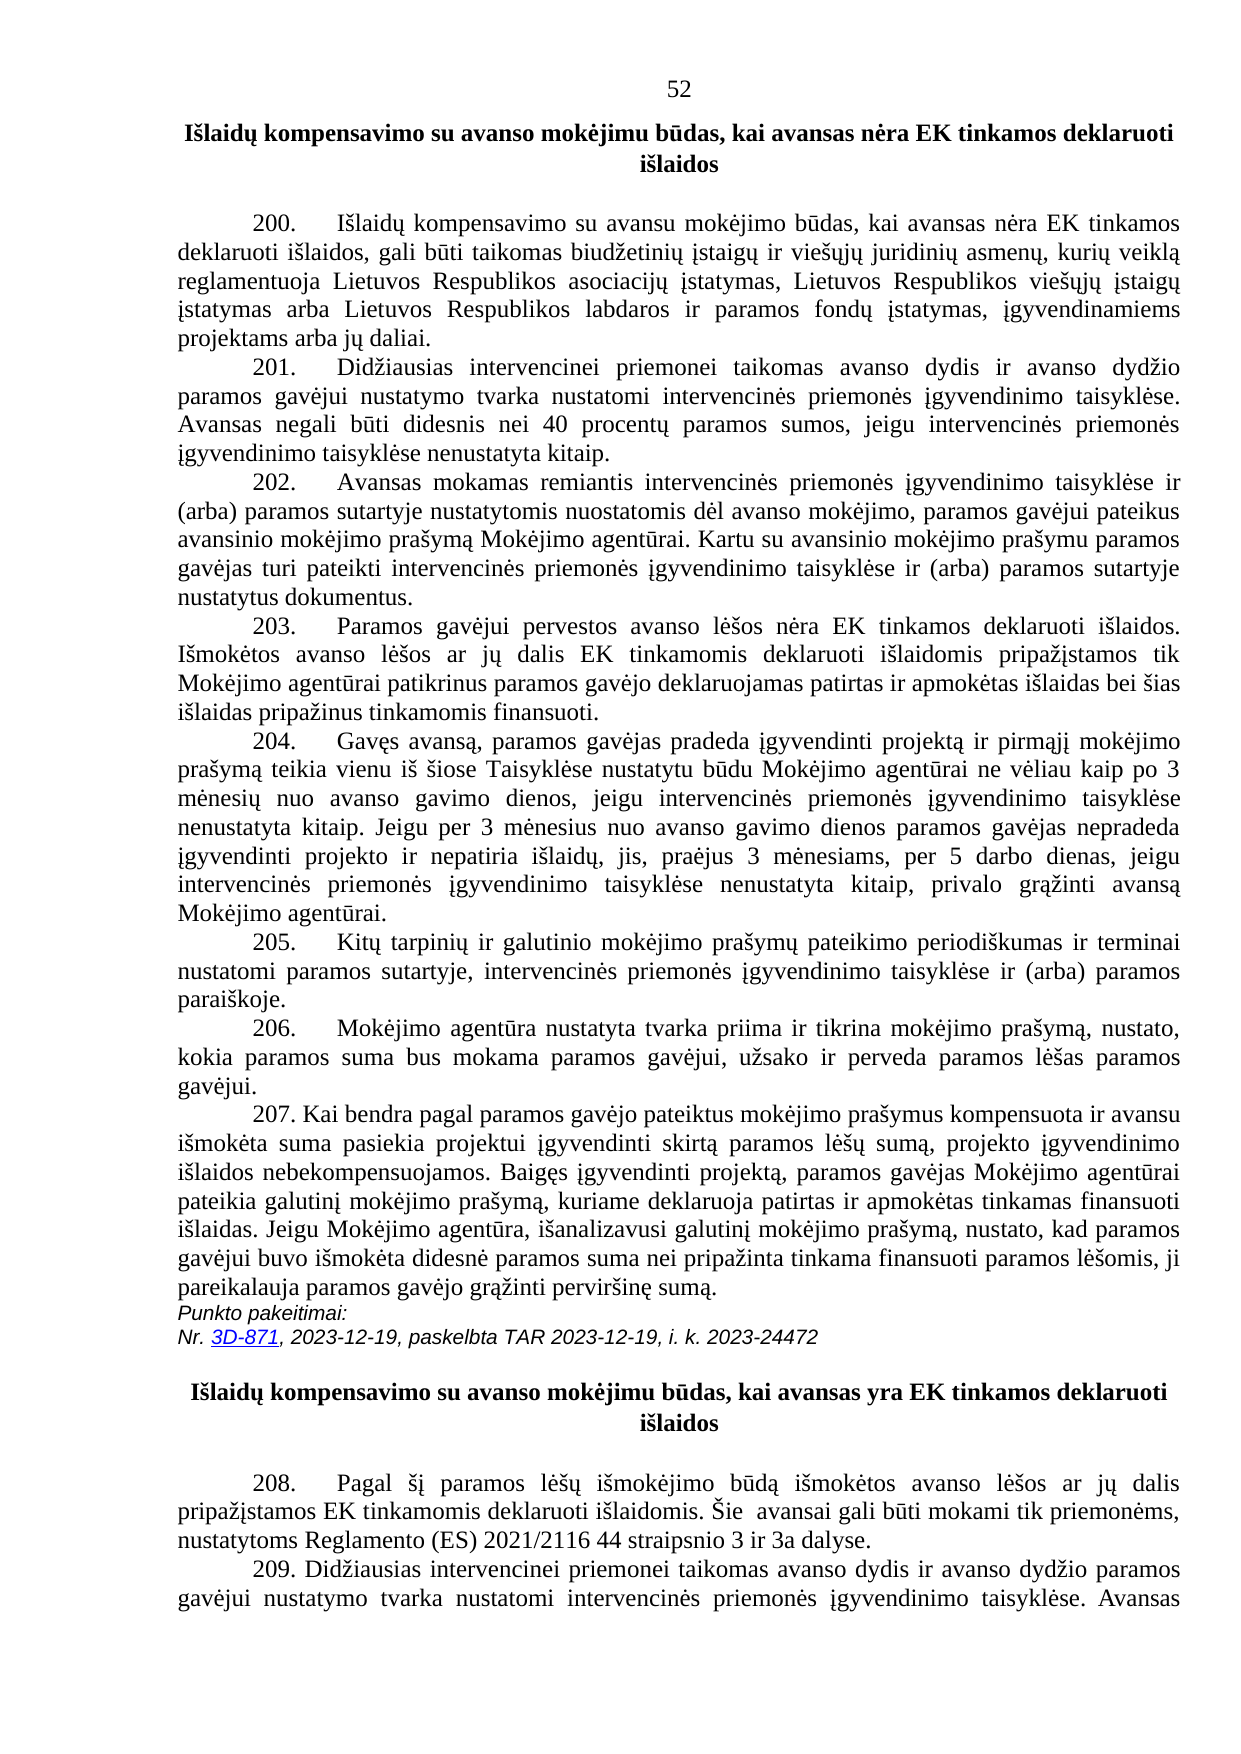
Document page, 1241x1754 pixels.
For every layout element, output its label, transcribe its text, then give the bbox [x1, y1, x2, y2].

subtitle Išlaidų kompensavimo su avanso mokėjimu būdas, kai avansas yra EK tinkamos deklaruoti išlaidos [177, 1377, 1181, 1437]
text 208. Pagal šį paramos lėšų išmokėjimo būdą išmokėtos avanso lėšos ar jų dalis pripažįstamos EK tinkamomis deklaruoti išlaidomis. Šie avansai gali būti mokami tik priemonėms, nustatytoms Reglamento (ES) 2021/2116 44 straipsnio 3 ir 3a dalyse. [177, 1468, 1181, 1554]
text 207. Kai bendra pagal paramos gavėjo pateiktus mokėjimo prašymus kompensuota ir avansu išmokėta suma pasiekia projektui įgyvendinti skirtą paramos lėšų sumą, projekto įgyvendinimo išlaidos nebekompensuojamos. Baigęs įgyvendinti projektą, paramos gavėjas Mokėjimo agentūrai pateikia galutinį mokėjimo prašymą, kuriame deklaruoja patirtas ir apmokėtas tinkamas finansuoti išlaidas. Jeigu Mokėjimo agentūra, išanalizavusi galutinį mokėjimo prašymą, nustato, kad paramos gavėjui buvo išmokėta didesnė paramos suma nei pripažinta tinkama finansuoti paramos lėšomis, ji pareikalauja paramos gavėjo grąžinti perviršinę sumą. [177, 1099, 1181, 1301]
text 201. Didžiausias intervencinei priemonei taikomas avanso dydis ir avanso dydžio paramos gavėjui nustatymo tvarka nustatomi intervencinės priemonės įgyvendinimo taisyklėse. Avansas negali būti didesnis nei 40 procentų paramos sumos, jeigu intervencinės priemonės įgyvendinimo taisyklėse nenustatyta kitaip. [177, 352, 1181, 467]
text 200. Išlaidų kompensavimo su avansu mokėjimo būdas, kai avansas nėra EK tinkamos deklaruoti išlaidos, gali būti taikomas biudžetinių įstaigų ir viešųjų juridinių asmenų, kurių veiklą reglamentuoja Lietuvos Respublikos asociacijų įstatymas, Lietuvos Respublikos viešųjų įstaigų įstatymas arba Lietuvos Respublikos labdaros ir paramos fondų įstatymas, įgyvendinamiems projektams arba jų daliai. [177, 208, 1181, 352]
subtitle Išlaidų kompensavimo su avanso mokėjimu būdas, kai avansas nėra EK tinkamos deklaruoti išlaidos [177, 118, 1181, 178]
text 209. Didžiausias intervencinei priemonei taikomas avanso dydis ir avanso dydžio paramos gavėjui nustatymo tvarka nustatomi intervencinės priemonės įgyvendinimo taisyklėse. Avansas [177, 1554, 1181, 1611]
text Punkto pakeitimai: [177, 1301, 1181, 1325]
text 205. Kitų tarpinių ir galutinio mokėjimo prašymų pateikimo periodiškumas ir terminai nustatomi paramos sutartyje, intervencinės priemonės įgyvendinimo taisyklėse ir (arba) paramos paraiškoje. [177, 927, 1181, 1013]
text 206. Mokėjimo agentūra nustatyta tvarka priima ir tikrina mokėjimo prašymą, nustato, kokia paramos suma bus mokama paramos gavėjui, užsako ir perveda paramos lėšas paramos gavėjui. [177, 1013, 1181, 1099]
text 203. Paramos gavėjui pervestos avanso lėšos nėra EK tinkamos deklaruoti išlaidos. Išmokėtos avanso lėšos ar jų dalis EK tinkamomis deklaruoti išlaidomis pripažįstamos tik Mokėjimo agentūrai patikrinus paramos gavėjo deklaruojamas patirtas ir apmokėtas išlaidas bei šias išlaidas pripažinus tinkamomis finansuoti. [177, 611, 1181, 726]
text 204. Gavęs avansą, paramos gavėjas pradeda įgyvendinti projektą ir pirmąjį mokėjimo prašymą teikia vienu iš šiose Taisyklėse nustatytu būdu Mokėjimo agentūrai ne vėliau kaip po 3 mėnesių nuo avanso gavimo dienos, jeigu intervencinės priemonės įgyvendinimo taisyklėse nenustatyta kitaip. Jeigu per 3 mėnesius nuo avanso gavimo dienos paramos gavėjas nepradeda įgyvendinti projekto ir nepatiria išlaidų, jis, praėjus 3 mėnesiams, per 5 darbo dienas, jeigu intervencinės priemonės įgyvendinimo taisyklėse nenustatyta kitaip, privalo grąžinti avansą Mokėjimo agentūrai. [177, 726, 1181, 927]
text 202. Avansas mokamas remiantis intervencinės priemonės įgyvendinimo taisyklėse ir (arba) paramos sutartyje nustatytomis nuostatomis dėl avanso mokėjimo, paramos gavėjui pateikus avansinio mokėjimo prašymą Mokėjimo agentūrai. Kartu su avansinio mokėjimo prašymu paramos gavėjas turi pateikti intervencinės priemonės įgyvendinimo taisyklėse ir (arba) paramos sutartyje nustatytus dokumentus. [177, 467, 1181, 611]
text Nr. 3D-871, 2023-12-19, paskelbta TAR 2023-12-19, i. k. 2023-24472 [177, 1325, 1181, 1349]
